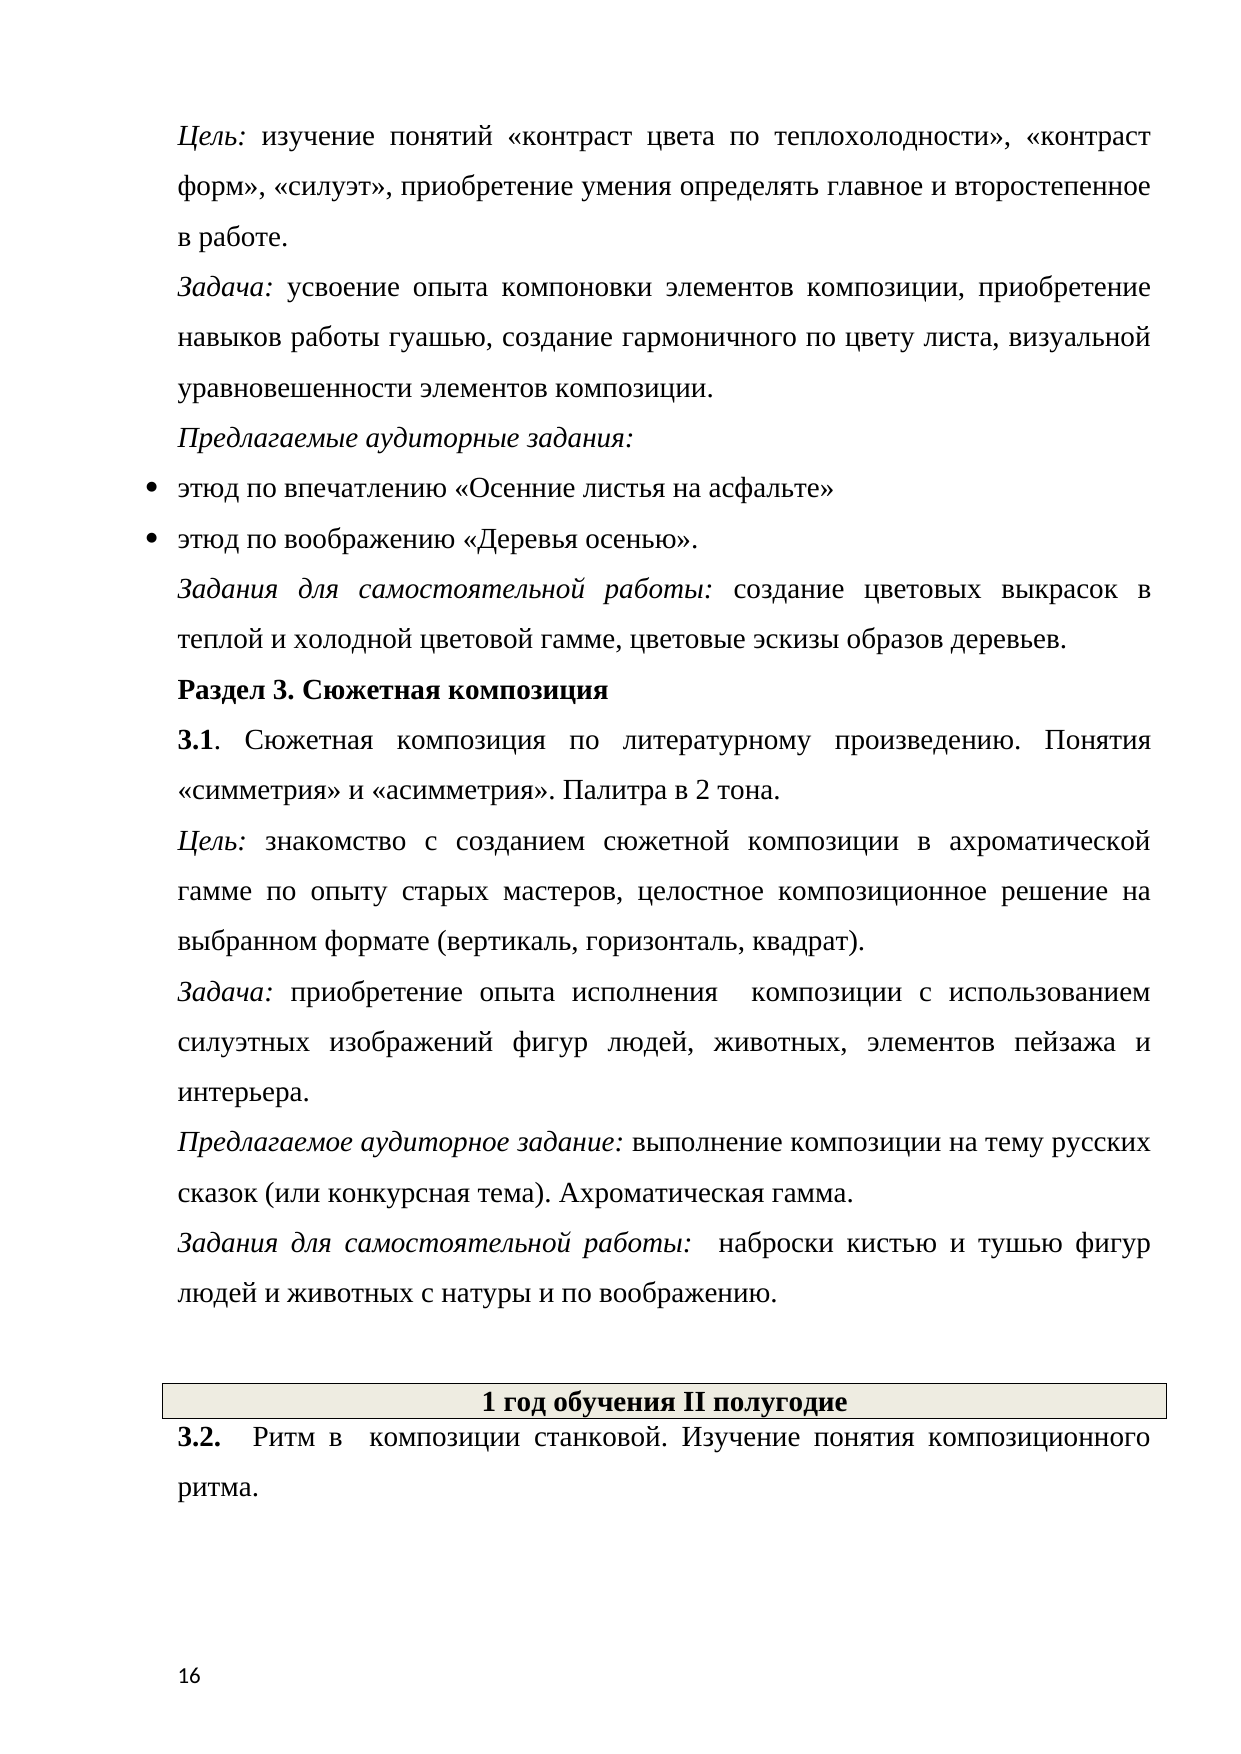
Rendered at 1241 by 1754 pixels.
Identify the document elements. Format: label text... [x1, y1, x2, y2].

text Цель: изучение понятий «контраст цвета по теплохолодности», «контраст форм», «силуэт», приобретение умения определять главное и второстепенное в работе. [177, 118, 1152, 252]
text Задания для самостоятельной работы: наброски кистью и тушью фигур людей и животных с натуры и по воображению. [177, 1225, 1152, 1309]
text Раздел 3. Сюжетная композиция [177, 672, 1152, 705]
text Задача: приобретение опыта исполнения композиции с использованием силуэтных изображений фигур людей, животных, элементов пейзажа и интерьера. [177, 974, 1152, 1108]
list Ритм в композиции станковой. Изучение понятия композиционного ритма. [177, 1419, 1152, 1503]
list этюд по впечатлению «Осенние листья на асфальте» [147, 470, 1152, 504]
text 3.1. Сюжетная композиция по литературному произведению. Понятия «симметрия» и «асимметрия». Палитра в 2 тона. [177, 722, 1152, 806]
text Предлагаемые аудиторные задания: [177, 420, 1152, 453]
text Цель: знакомство с созданием сюжетной композиции в ахроматической гамме по опыту старых мастеров, целостное композиционное решение на выбранном формате (вертикаль, горизонталь, квадрат). [177, 823, 1152, 957]
text Предлагаемое аудиторное задание: выполнение композиции на тему русских сказок (или конкурсная тема). Ахроматическая гамма. [177, 1124, 1152, 1208]
list этюд по воображению «Деревья осенью». [147, 521, 1152, 554]
table_header 1 год обучения ΙI полугодие [163, 1384, 1166, 1418]
text Задача: усвоение опыта компоновки элементов композиции, приобретение навыков работы гуашью, создание гармоничного по цвету листа, визуальной уравновешенности элементов композиции. [177, 269, 1152, 403]
text Задания для самостоятельной работы: создание цветовых выкрасок в теплой и холодной цветовой гамме, цветовые эскизы образов деревьев. [177, 571, 1152, 655]
